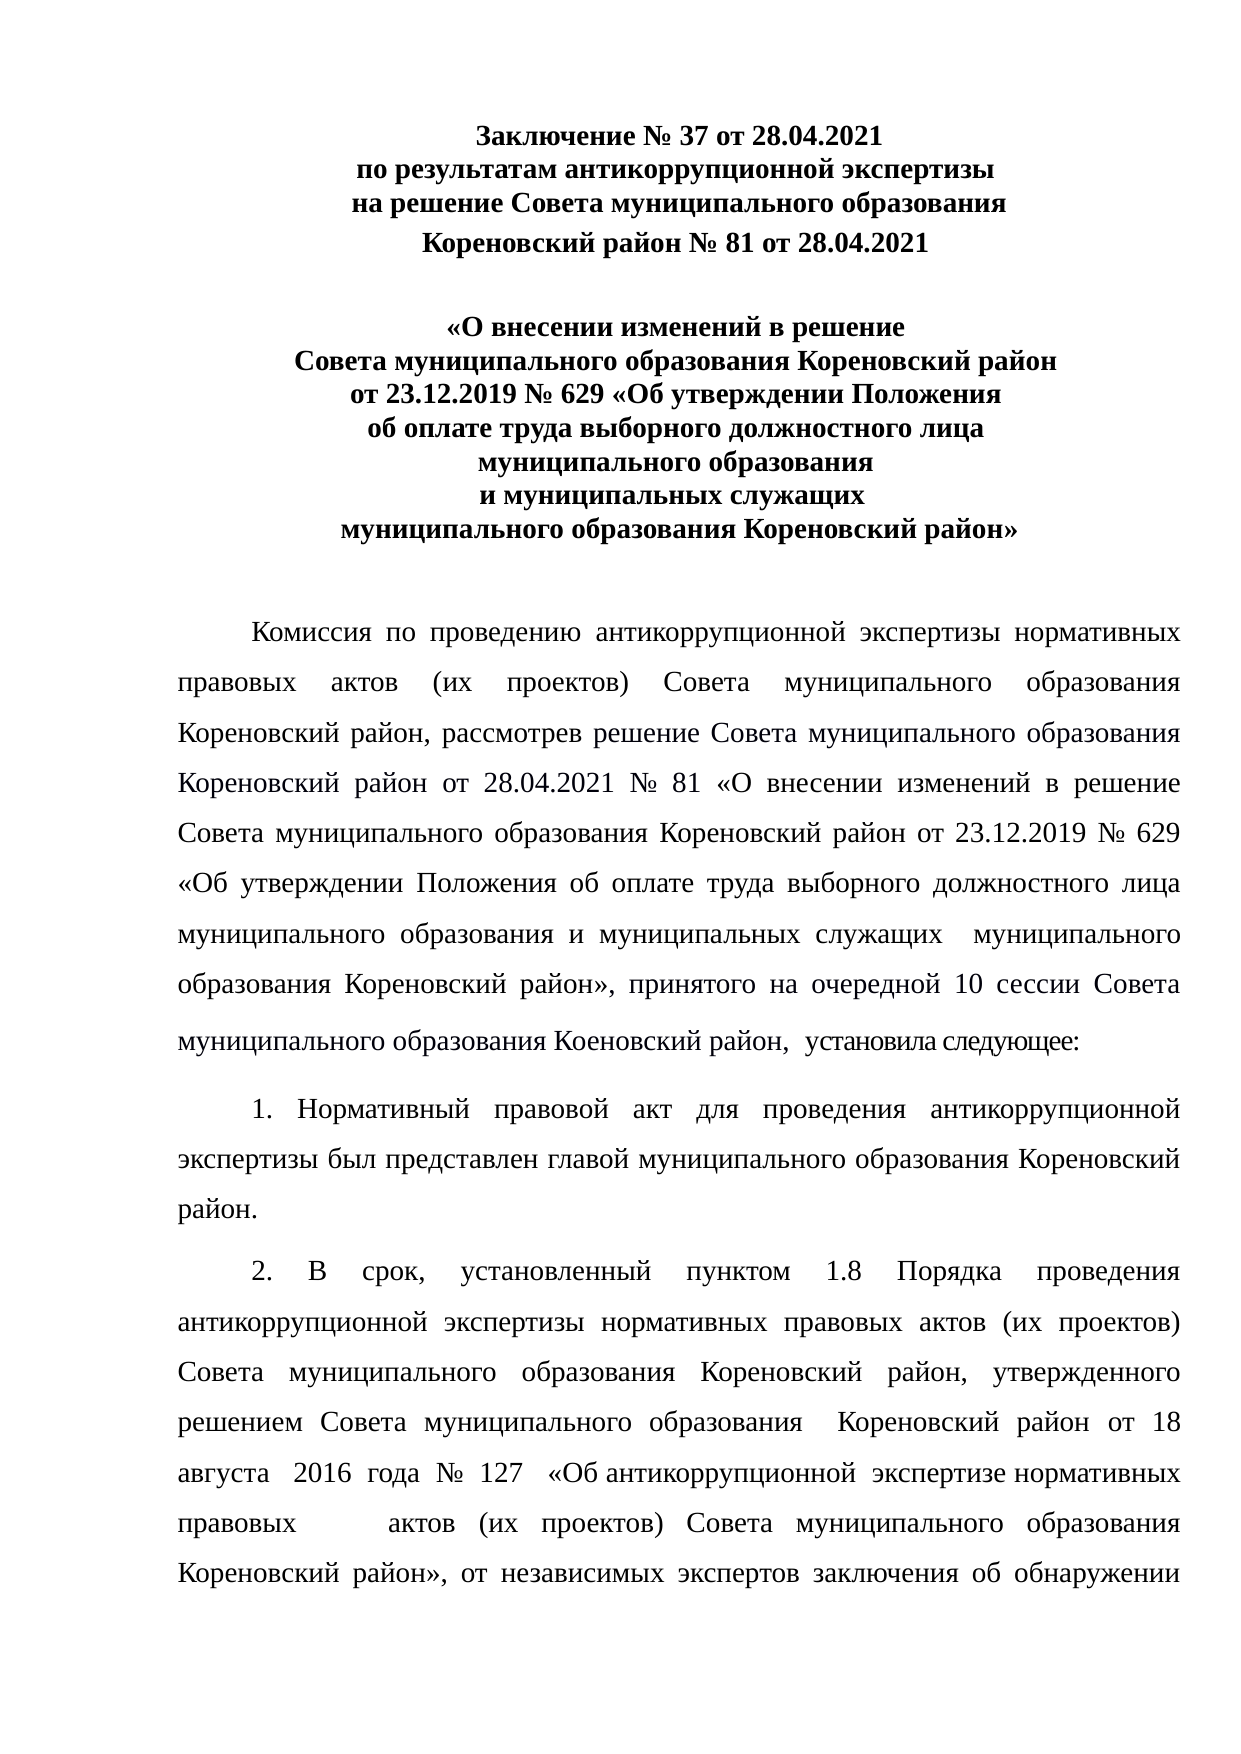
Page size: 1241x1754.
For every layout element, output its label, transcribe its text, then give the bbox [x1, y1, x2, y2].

title от 23.12.2019 № 629 «Об утверждении Положения [177, 377, 1181, 410]
text Комиссия по проведению антикоррупционной экспертизы нормативных правовых актов (их проектов) Совета муниципального образования Кореновский район, рассмотрев решение Совета муниципального образования Кореновский район от 28.04.2021 № 81 «О внесении изменений в решение Совета муниципального образования Кореновский район от 23.12.2019 № 629 «Об утверждении Положения об оплате труда выборного должностного лица муниципального образования и муниципальных служащих муниципального образования Кореновский район», принятого на очередной 10 сессии Совета муниципального образования Коеновский район, установила следующее: [177, 614, 1181, 1059]
title «О внесении изменений в решение [177, 309, 1181, 343]
text по результатам антикоррупционной экспертизы [177, 152, 1181, 185]
title 2. В срок, установленный пунктом 1.8 Порядка проведения антикоррупционной экспертизы нормативных правовых актов (их проектов) Совета муниципального образования Кореновский район, утвержденного решением Совета муниципального образования Кореновский район от 18 августа 2016 года № 127 «Об антикоррупционной экспертизе нормативных правовых актов (их проектов) Совета муниципального образования Кореновский район», от независимых экспертов заключения об обнаружении [177, 1253, 1181, 1589]
text Заключение № 37 от 28.04.2021 [177, 118, 1181, 152]
text Кореновский район № 81 от 28.04.2021 [177, 225, 1181, 258]
title муниципального образования Кореновский район» [177, 511, 1181, 544]
title об оплате труда выборного должностного лица [177, 410, 1181, 444]
text 1. Нормативный правовой акт для проведения антикоррупционной экспертизы был представлен главой муниципального образования Кореновский район. [177, 1091, 1181, 1225]
title Совета муниципального образования Кореновский район [177, 343, 1181, 377]
title муниципального образования [177, 444, 1181, 477]
title и муниципальных служащих [177, 477, 1181, 511]
text на решение Совета муниципального образования [177, 185, 1181, 219]
